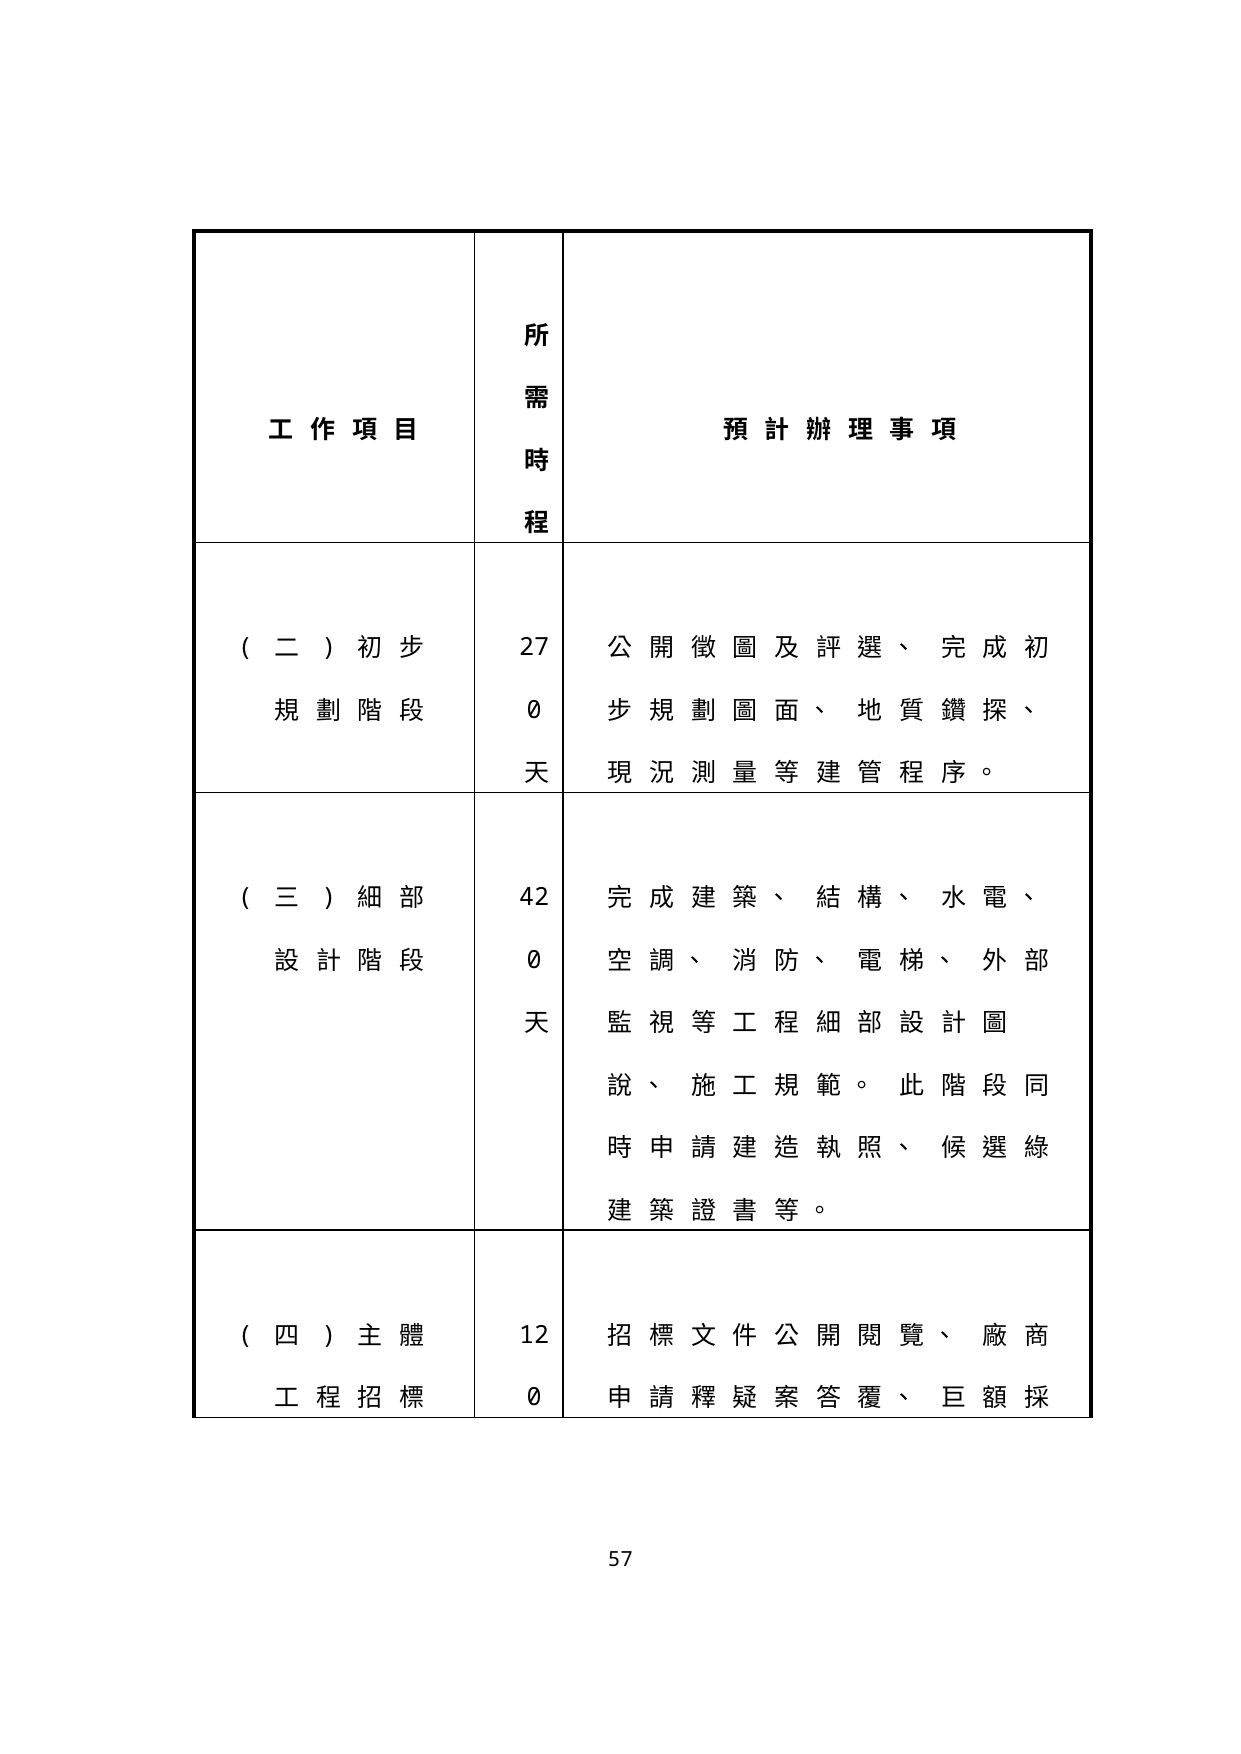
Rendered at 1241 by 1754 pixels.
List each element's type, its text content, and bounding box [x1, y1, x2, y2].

table_cell 120 [475, 1231, 562, 1417]
table_cell 公開徵圖及評選、完成初步規劃圖面、地質鑽探、現況測量等建管程序。 [564, 543, 1089, 792]
table_header 工作項目 [196, 233, 474, 542]
table_cell 完成建築、結構、水電、空調、消防、電梯、外部監視等工程細部設計圖說、施工規範。此階段同時申請建造執照、候選綠建築證書等。 [564, 793, 1089, 1229]
table_header 所需 時程 [475, 233, 562, 542]
table_header 預計辦理事項 [564, 233, 1089, 542]
table_cell (二)初步規劃階段 [196, 543, 474, 792]
table_cell (三)細部設計階段 [196, 793, 474, 1229]
table_cell 招標文件公開閱覽、廠商申請釋疑案答覆、巨額採 [564, 1231, 1089, 1417]
table_cell (四)主體工程招標 [196, 1231, 474, 1417]
table_cell 270天 [475, 543, 562, 792]
table_cell 420天 [475, 793, 562, 1229]
